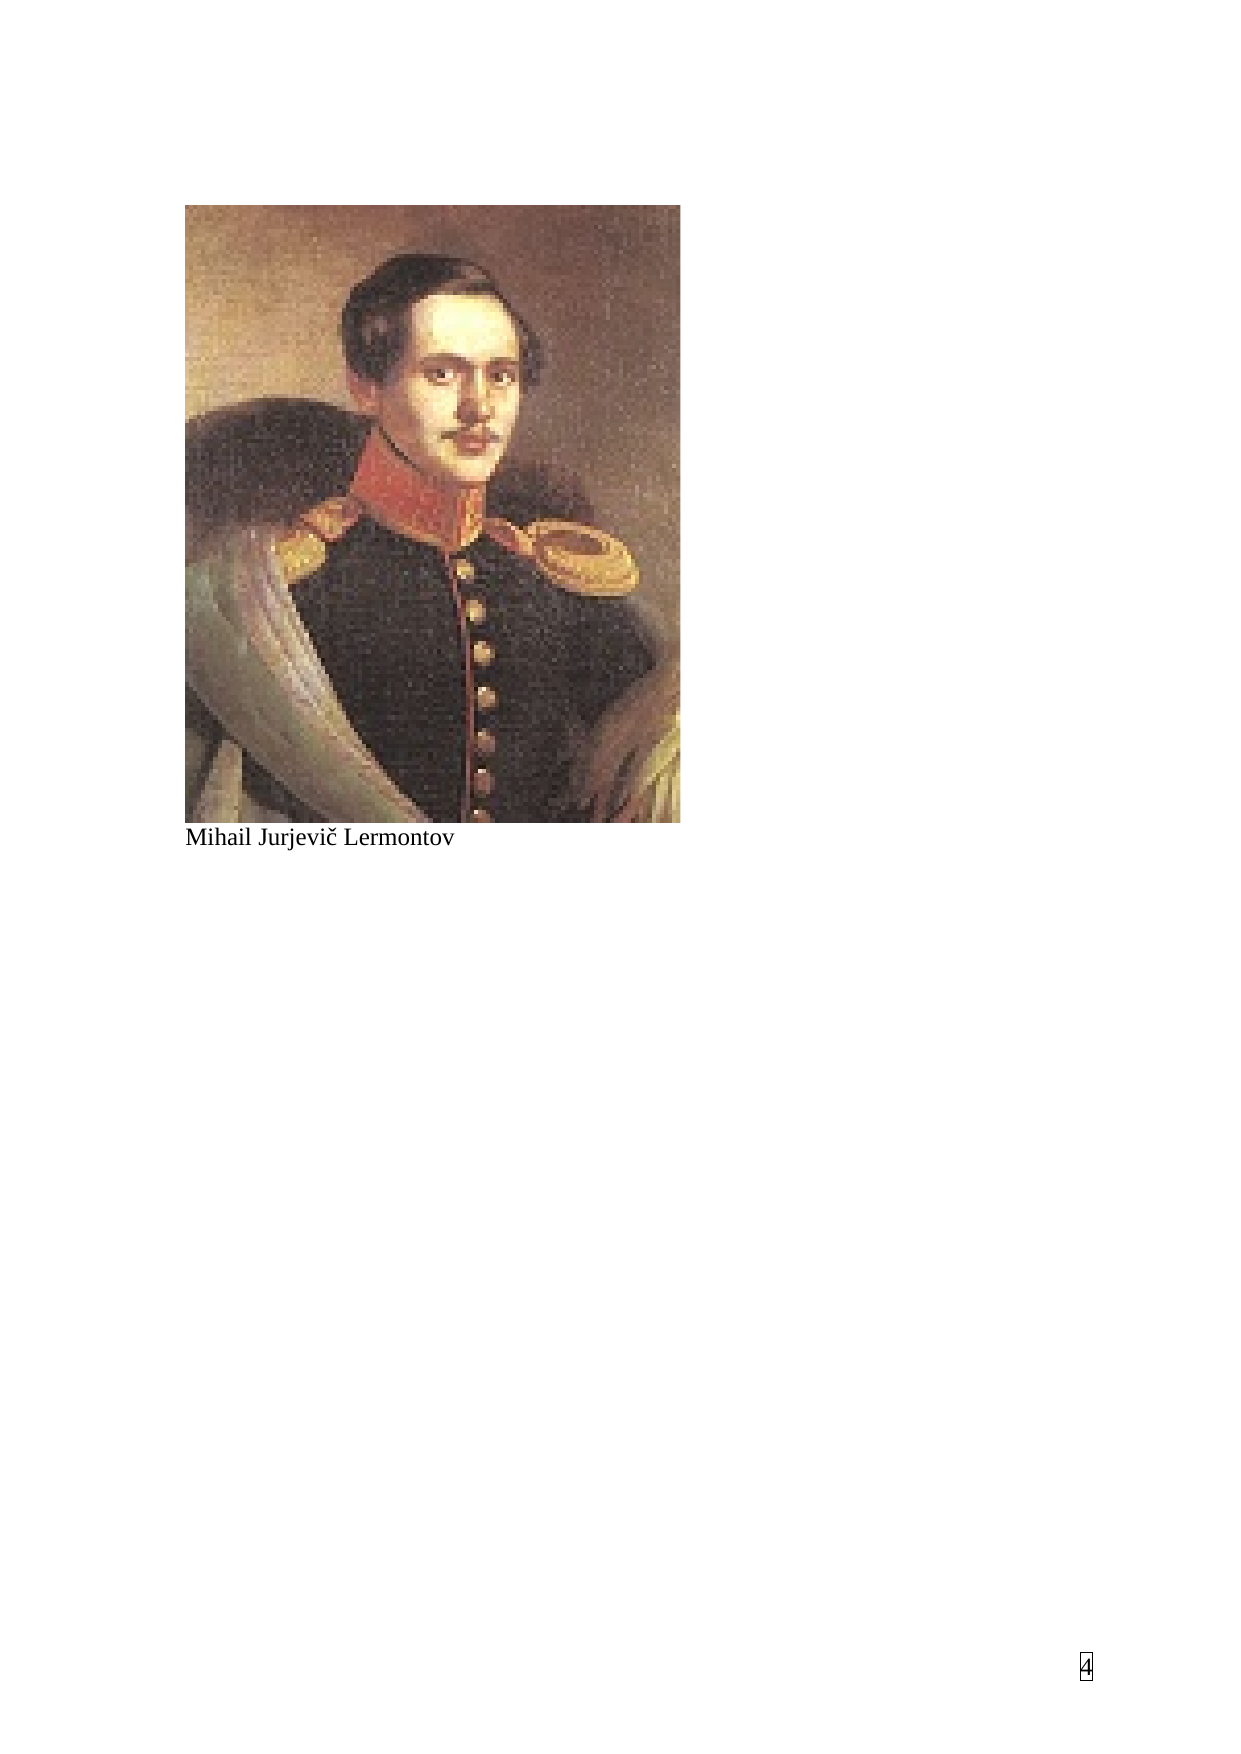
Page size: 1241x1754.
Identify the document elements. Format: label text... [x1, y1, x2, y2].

text Mihail Jurjevič Lermontov [185, 822, 1093, 851]
